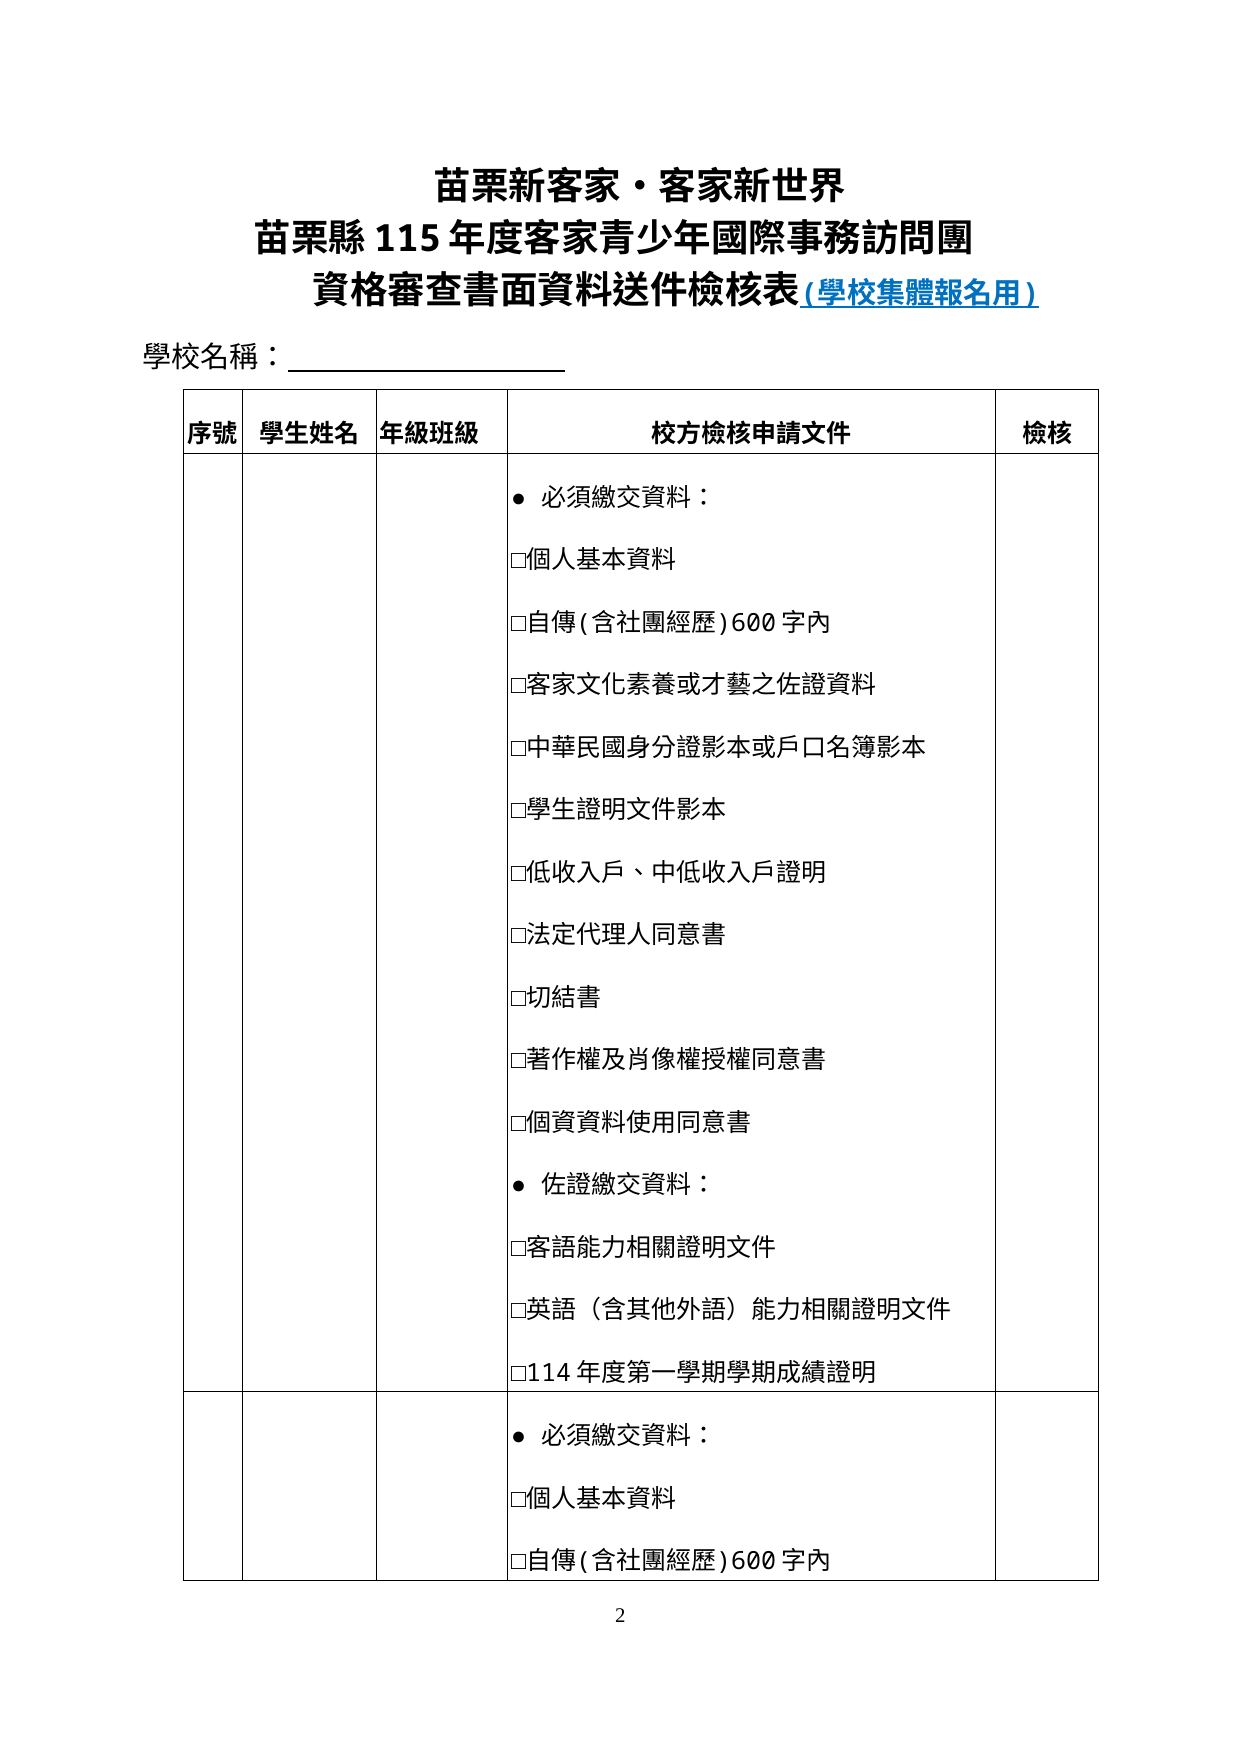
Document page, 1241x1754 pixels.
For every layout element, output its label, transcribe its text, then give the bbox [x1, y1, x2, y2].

text 資格審查書面資料送件檢核表(學校集體報名用) [186, 262, 1098, 314]
table_cell ● 必須繳交資料： □個人基本資料 □自傳(含社團經歷)600字內 □客家文化素養或才藝之佐證資料 □中華民國身分證影本或戶口名簿影本 □學生證明文件影本 □低收入戶、中低收入戶證明 □法定代理人同意書 □切結書 □著作權及肖像權授權同意書 □個資資料使用同意書 ● 佐證繳交資料： □客語能力相關證明文件 □英語（含其他外語）能力相關證明文件 □114年度第一學期學期成績證明 [508, 454, 995, 1391]
text 苗栗新客家・客家新世界 [186, 158, 1098, 210]
table_cell [184, 454, 242, 1391]
table_cell ● 必須繳交資料： □個人基本資料 □自傳(含社團經歷)600字內 [508, 1392, 995, 1579]
text 苗栗縣115年度客家青少年國際事務訪問團 [186, 210, 1098, 262]
table_cell [243, 1392, 376, 1579]
table_cell [996, 1392, 1098, 1579]
table_header 學生姓名 [243, 390, 376, 452]
table_header 校方檢核申請文件 [508, 390, 995, 452]
table_cell [243, 454, 376, 1391]
table_header 序號 [184, 390, 242, 452]
table_cell [996, 454, 1098, 1391]
table_cell [377, 1392, 507, 1579]
table_header 年級班級 [377, 390, 507, 452]
text 學校名稱： [142, 326, 1098, 378]
table_cell [184, 1392, 242, 1579]
table_header 檢核 [996, 390, 1098, 452]
table_cell [377, 454, 507, 1391]
